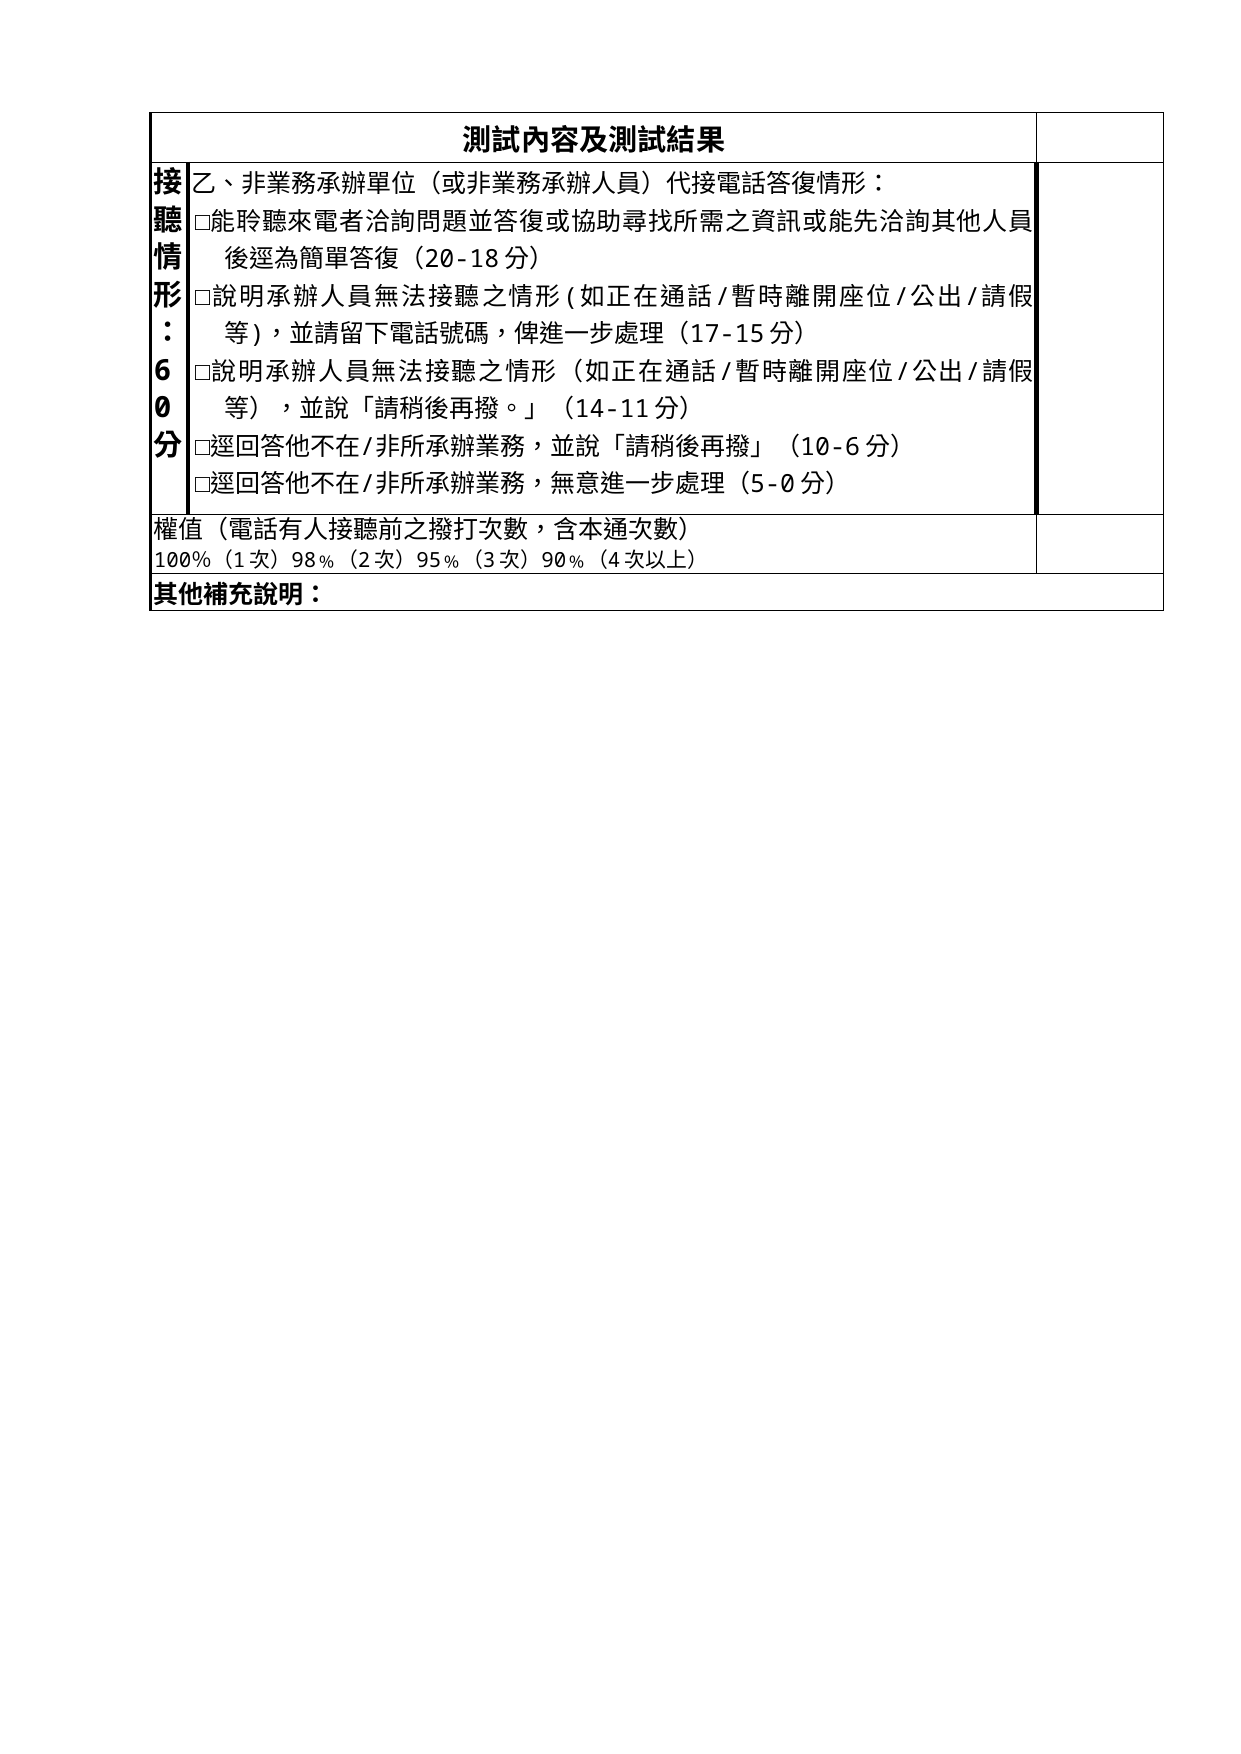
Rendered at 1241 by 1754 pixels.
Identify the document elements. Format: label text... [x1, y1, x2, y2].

table_cell 接聽情形：60分 [152, 163, 186, 514]
table_header [1037, 113, 1163, 162]
table_cell [1039, 163, 1163, 514]
table_cell 權值（電話有人接聽前之撥打次數，含本通次數） 100％（1次）98﹪（2次）95﹪（3次）90﹪（4次以上） [152, 515, 1036, 573]
table_cell 其他補充說明： [152, 574, 1163, 610]
table_cell [1037, 515, 1163, 573]
table_header 測試內容及測試結果 [152, 113, 1036, 162]
table_cell 乙、非業務承辦單位（或非業務承辦人員）代接電話答復情形： □能聆聽來電者洽詢問題並答復或協助尋找所需之資訊或能先洽詢其他人員後逕為簡單答復（20-18分） □說明承辦人員無法接聽之情形(如正在通話/暫時離開座位/公出/請假等)，並請留下電話號碼，俾進一步處理（17-15分） □說明承辦人員無法接聽之情形（如正在通話/暫時離開座位/公出/請假等），並說「請稍後再撥。」（14-11分） □逕回答他不在/非所承辦業務，並說「請稍後再撥」（10-6分） □逕回答他不在/非所承辦業務，無意進一步處理（5-0分） [190, 163, 1034, 514]
